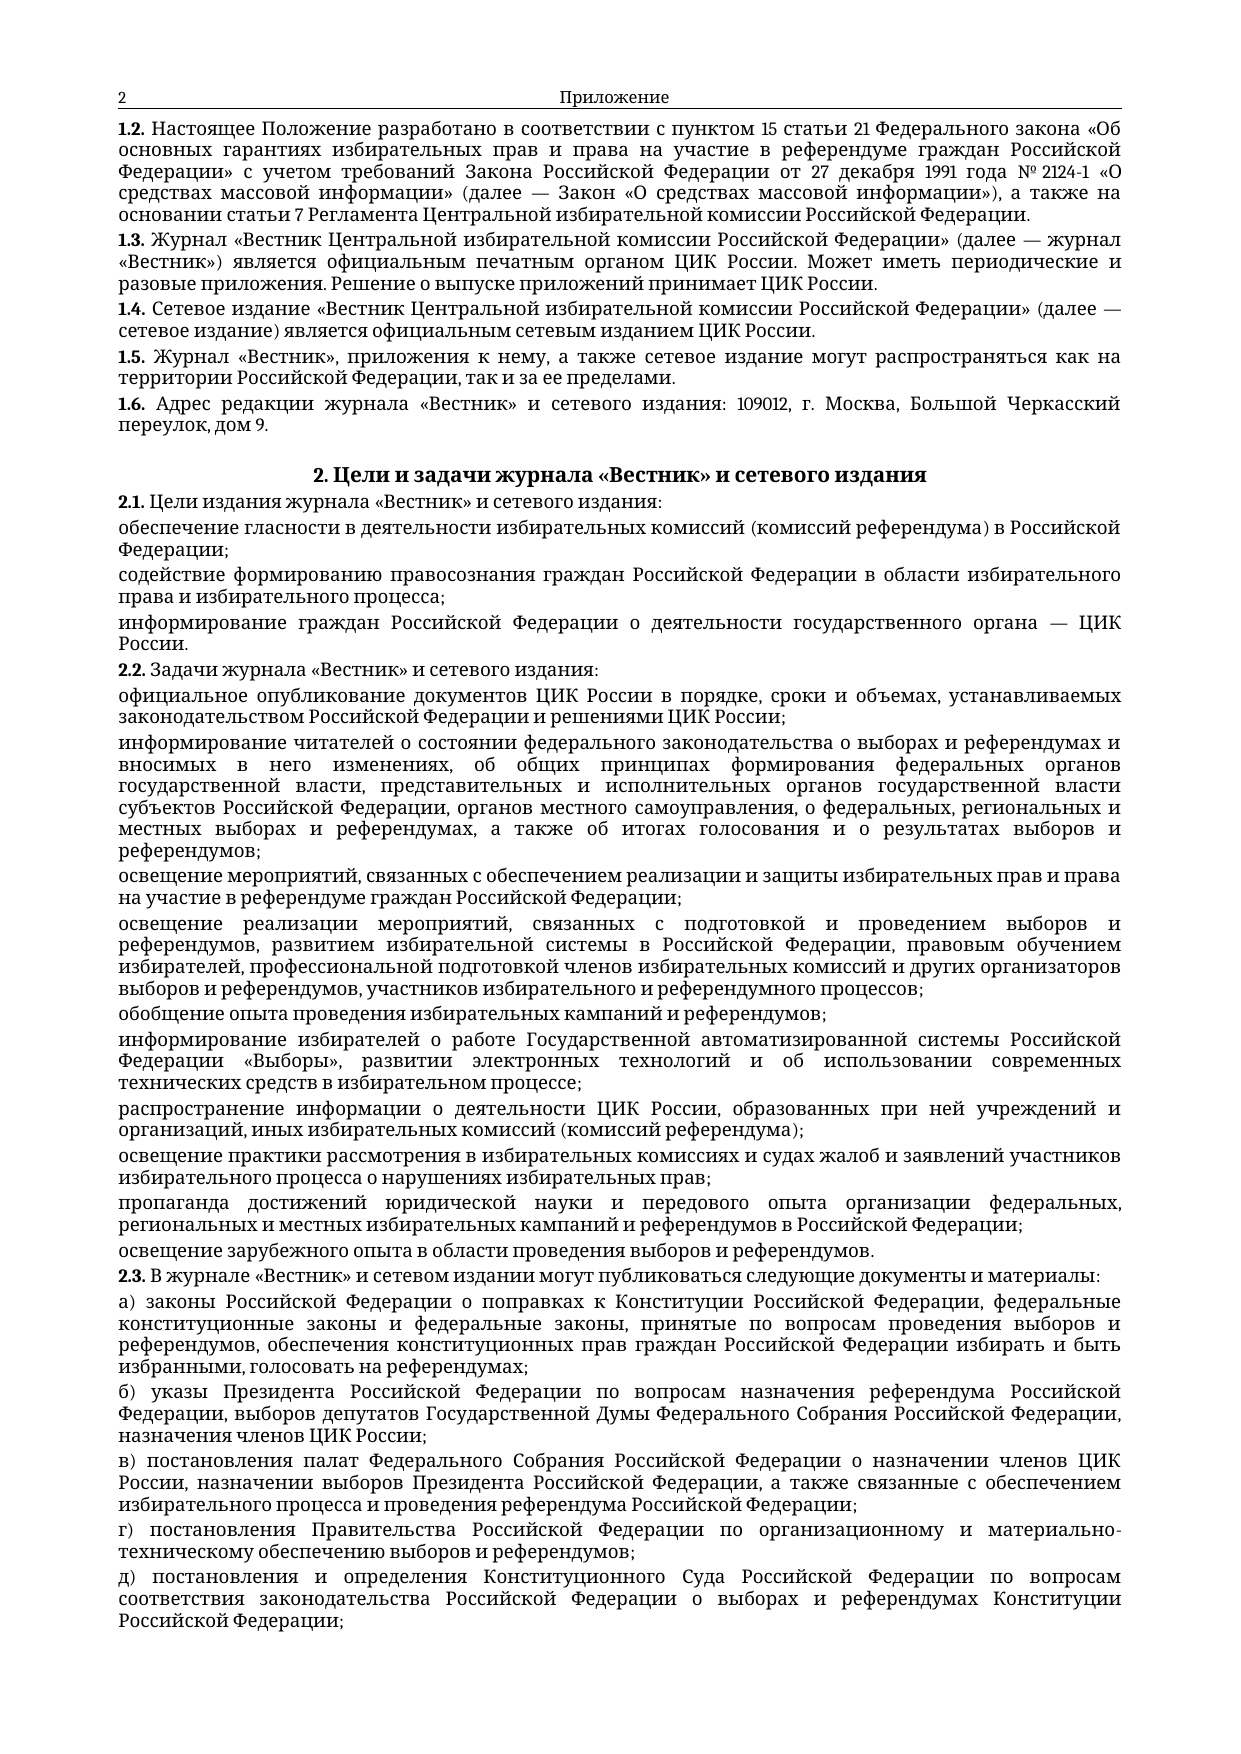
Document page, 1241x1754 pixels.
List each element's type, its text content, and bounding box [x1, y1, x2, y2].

subtitle 2. Цели и задачи журнала «Вестник» и сетевого издания [118, 464, 1122, 488]
text официальное опубликование документов ЦИК России в порядке, сроки и объемах, устанавливаемых законодательством Российской Федерации и решениями ЦИК России; [118, 685, 1122, 728]
text 2.1. Цели издания журнала «Вестник» и сетевого издания: [118, 492, 1122, 513]
text г) постановления Правительства Российской Федерации по организационному и материально-техническому обеспечению выборов и референдумов; [118, 1520, 1122, 1563]
text обобщение опыта проведения избирательных кампаний и референдумов; [118, 1004, 1122, 1025]
text информирование избирателей о работе Государственной автоматизированной системы Российской Федерации «Выборы», развитии электронных технологий и об использовании современных технических средств в избирательном процессе; [118, 1029, 1122, 1094]
text освещение практики рассмотрения в избирательных комиссиях и судах жалоб и заявлений участников избирательного процесса о нарушениях избирательных прав; [118, 1146, 1122, 1189]
text освещение реализации мероприятий, связанных с подготовкой и проведением выборов и референдумов, развитием избирательной системы в Российской Федерации, правовым обучением избирателей, профессиональной подготовкой членов избирательных комиссий и других организаторов выборов и референдумов, участников избирательного и референдумного процессов; [118, 913, 1122, 999]
text содействие формированию правосознания граждан Российской Федерации в области избирательного права и избирательного процесса; [118, 565, 1122, 608]
text 1.3. Журнал «Вестник Центральной избирательной комиссии Российской Федерации» (далее — журнал «Вестник») является официальным печатным органом ЦИК России. Может иметь периодические и разовые приложения. Решение о выпуске приложений принимает ЦИК России. [118, 230, 1122, 295]
text в) постановления палат Федерального Собрания Российской Федерации о назначении членов ЦИК России, назначении выборов Президента Российской Федерации, а также связанные с обеспечением избирательного процесса и проведения референдума Российской Федерации; [118, 1451, 1122, 1516]
text пропаганда достижений юридической науки и передового опыта организации федеральных, региональных и местных избирательных кампаний и референдумов в Российской Федерации; [118, 1193, 1122, 1236]
text б) указы Президента Российской Федерации по вопросам назначения референдума Российской Федерации, выборов депутатов Государственной Думы Федерального Собрания Российской Федерации, назначения членов ЦИК России; [118, 1382, 1122, 1447]
text информирование граждан Российской Федерации о деятельности государственного органа — ЦИК России. [118, 612, 1122, 655]
text 1.2. Настоящее Положение разработано в соответствии с пунктом 15 статьи 21 Федерального закона «Об основных гарантиях избирательных прав и права на участие в референдуме граждан Российской Федерации» с учетом требований Закона Российской Федерации от 27 декабря 1991 года № 2124-1 «О средствах массовой информации» (далее — Закон «О средствах массовой информации»), а также на основании статьи 7 Регламента Центральной избирательной комиссии Российской Федерации. [118, 118, 1122, 226]
text 1.6. Адрес редакции журнала «Вестник» и сетевого издания: 109012, г. Москва, Большой Черкасский переулок, дом 9. [118, 393, 1122, 437]
text 1.5. Журнал «Вестник», приложения к нему, а также сетевое издание могут распространяться как на территории Российской Федерации, так и за ее пределами. [118, 346, 1122, 389]
text д) постановления и определения Конституционного Суда Российской Федерации по вопросам соответствия законодательства Российской Федерации о выборах и референдумах Конституции Российской Федерации; [118, 1567, 1122, 1632]
text обеспечение гласности в деятельности избирательных комиссий (комиссий референдума) в Российской Федерации; [118, 518, 1122, 561]
text а) законы Российской Федерации о поправках к Конституции Российской Федерации, федеральные конституционные законы и федеральные законы, принятые по вопросам проведения выборов и референдумов, обеспечения конституционных прав граждан Российской Федерации избирать и быть избранными, голосовать на референдумах; [118, 1292, 1122, 1378]
text 1.4. Сетевое издание «Вестник Центральной избирательной комиссии Российской Федерации» (далее — сетевое издание) является официальным сетевым изданием ЦИК России. [118, 299, 1122, 342]
text освещение зарубежного опыта в области проведения выборов и референдумов. [118, 1240, 1122, 1262]
text распространение информации о деятельности ЦИК России, образованных при ней учреждений и организаций, иных избирательных комиссий (комиссий референдума); [118, 1098, 1122, 1141]
text 2.2. Задачи журнала «Вестник» и сетевого издания: [118, 659, 1122, 681]
text 2.3. В журнале «Вестник» и сетевом издании могут публиковаться следующие документы и материалы: [118, 1266, 1122, 1287]
text информирование читателей о состоянии федерального законодательства о выборах и референдумах и вносимых в него изменениях, об общих принципах формирования федеральных органов государственной власти, представительных и исполнительных органов государственной власти субъектов Российской Федерации, органов местного самоуправления, о федеральных, региональных и местных выборах и референдумах, а также об итогах голосования и о результатах выборов и референдумов; [118, 732, 1122, 862]
text освещение мероприятий, связанных с обеспечением реализации и защиты избирательных прав и права на участие в референдуме граждан Российской Федерации; [118, 866, 1122, 909]
